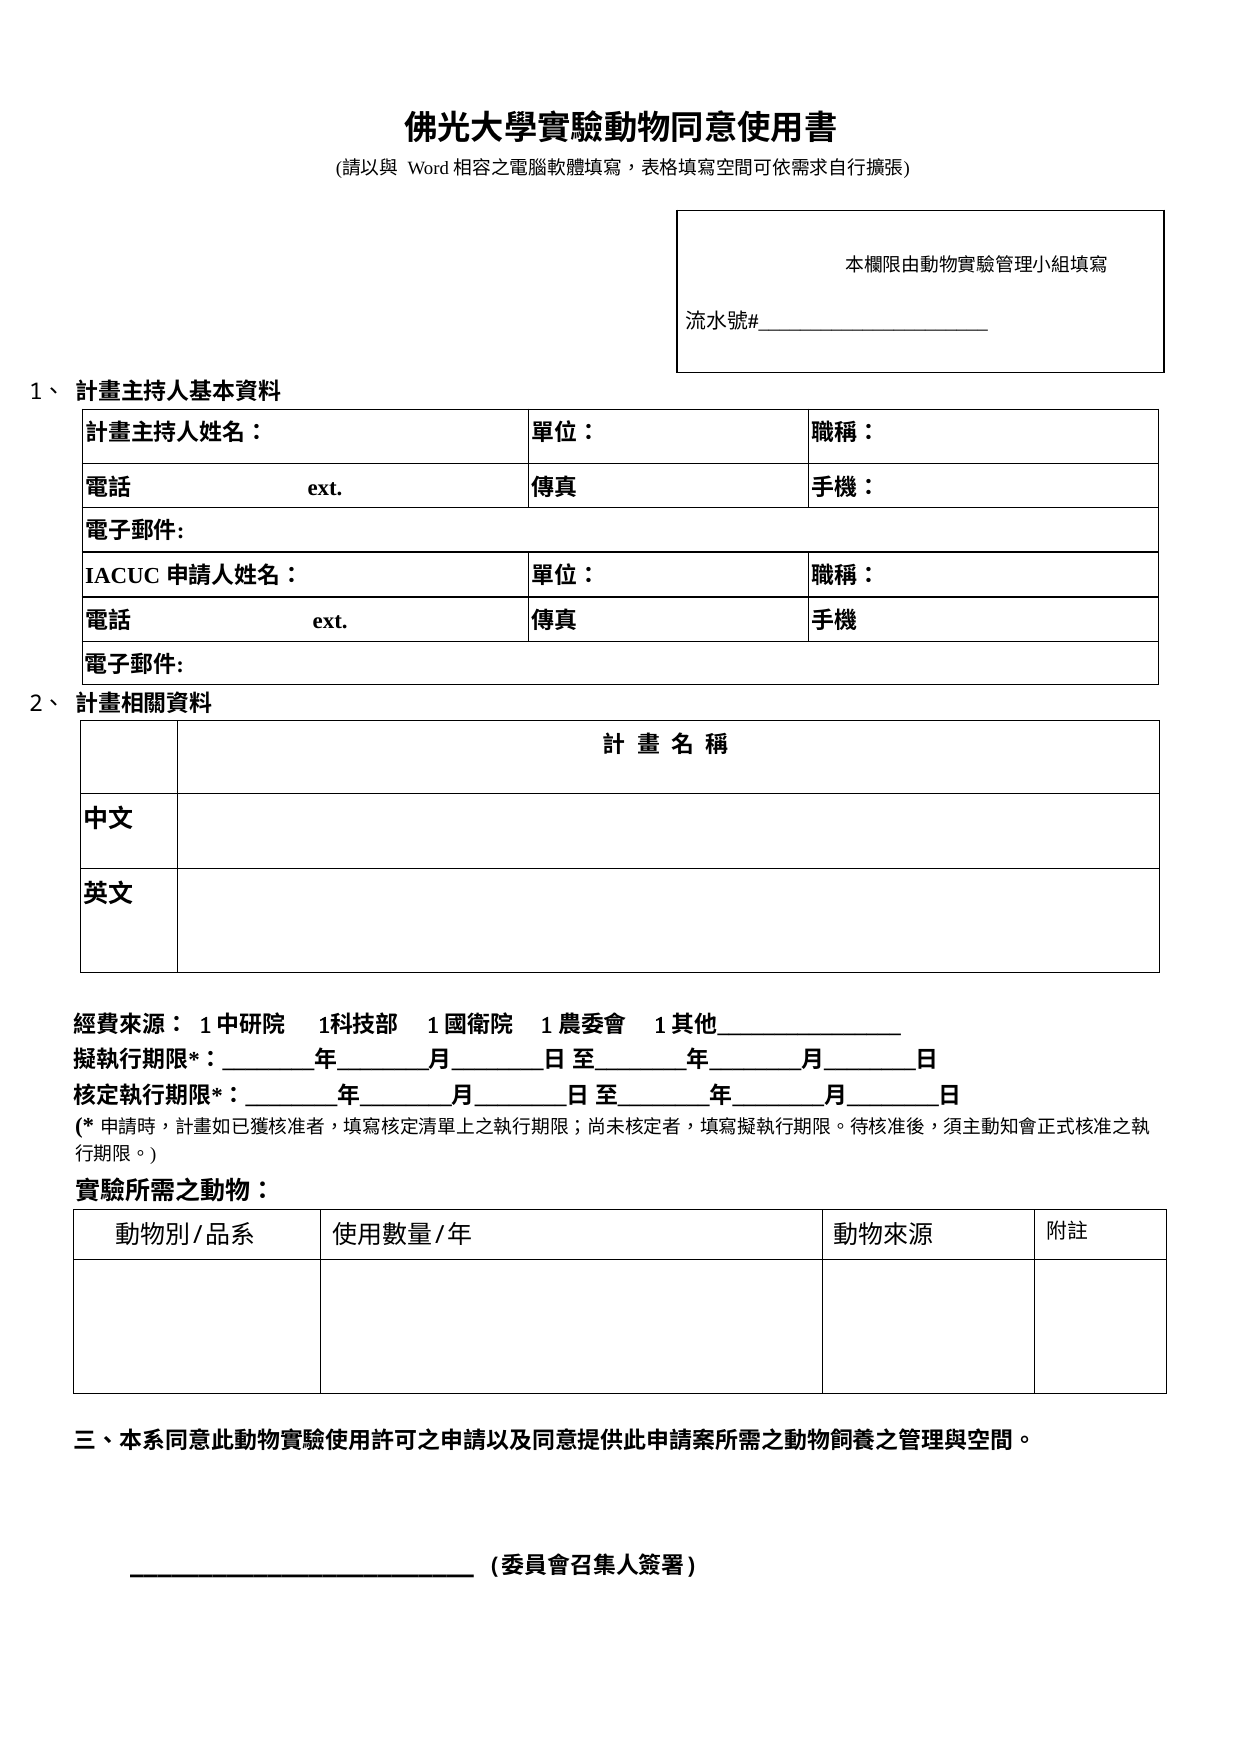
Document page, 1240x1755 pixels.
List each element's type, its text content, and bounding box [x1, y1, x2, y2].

table_cell 電子郵件: [83, 642, 1158, 684]
table_cell IACUC 申請人姓名： [83, 553, 528, 596]
table_cell 手機： [809, 464, 1158, 507]
table_cell 電話 ext. [83, 598, 528, 641]
table_cell [74, 1260, 320, 1392]
table_header 職稱： [809, 410, 1158, 463]
list 計畫主持人基本資料 [29, 373, 1165, 406]
table_cell 手機 [809, 598, 1158, 641]
table_header 本欄限由動物實驗管理小組填寫 流水號#______________________ [678, 211, 1163, 371]
table_cell 中文 [81, 794, 177, 868]
list 計畫相關資料 [29, 685, 1165, 718]
table_header 附註 [1035, 1210, 1166, 1259]
table_header 動物來源 [823, 1210, 1034, 1259]
table_cell [823, 1260, 1034, 1392]
table_cell 英文 [81, 869, 177, 972]
text (請以與 Word 相容之電腦軟體填寫，表格填寫空間可依需求自行擴張) [85, 152, 1165, 179]
table_header 單位： [529, 410, 808, 463]
table_cell [1035, 1260, 1166, 1392]
table_cell 電話 ext. [83, 464, 528, 507]
table_header 使用數量/年 [321, 1210, 822, 1259]
table_header [81, 721, 177, 793]
text 三、本系同意此動物實驗使用許可之申請以及同意提供此申請案所需之動物飼養之管理與空間。 [73, 1422, 1165, 1455]
table_cell [178, 869, 1159, 972]
table_cell 電子郵件: [83, 508, 528, 551]
table_cell [178, 794, 1159, 868]
table_cell 單位： [529, 553, 808, 596]
table_cell [528, 508, 808, 551]
table_cell 職稱： [809, 553, 1158, 596]
table_header 動物別/品系 [74, 1210, 320, 1259]
text 佛光大學實驗動物同意使用書 [84, 101, 1165, 149]
text (* 申請時，計畫如已獲核准者，填寫核定清單上之執行期限；尚未核定者，填寫擬執行期限。待核准後，須主動知會正式核准之執行期限。) [75, 1112, 1165, 1165]
table_cell [321, 1260, 822, 1392]
text 經費來源：  中研院 科技部  國衛院  農委會  其他________________ [73, 1006, 1165, 1039]
table_header 計畫主持人姓名： [83, 410, 528, 463]
table_cell 傳真 [529, 464, 808, 507]
subtitle 實驗所需之動物： [75, 1171, 1165, 1207]
table_cell 傳真 [529, 598, 808, 641]
table_header 計 畫 名 稱 [178, 721, 1159, 793]
text 核定執行期限*：________年________月________日 至________年________月________日 [73, 1077, 1165, 1110]
text 擬執行期限*：________年________月________日 至________年________月________日 [73, 1041, 1165, 1074]
text _________________________ (委員會召集人簽署) [75, 1547, 1165, 1580]
table_cell [809, 508, 1158, 551]
